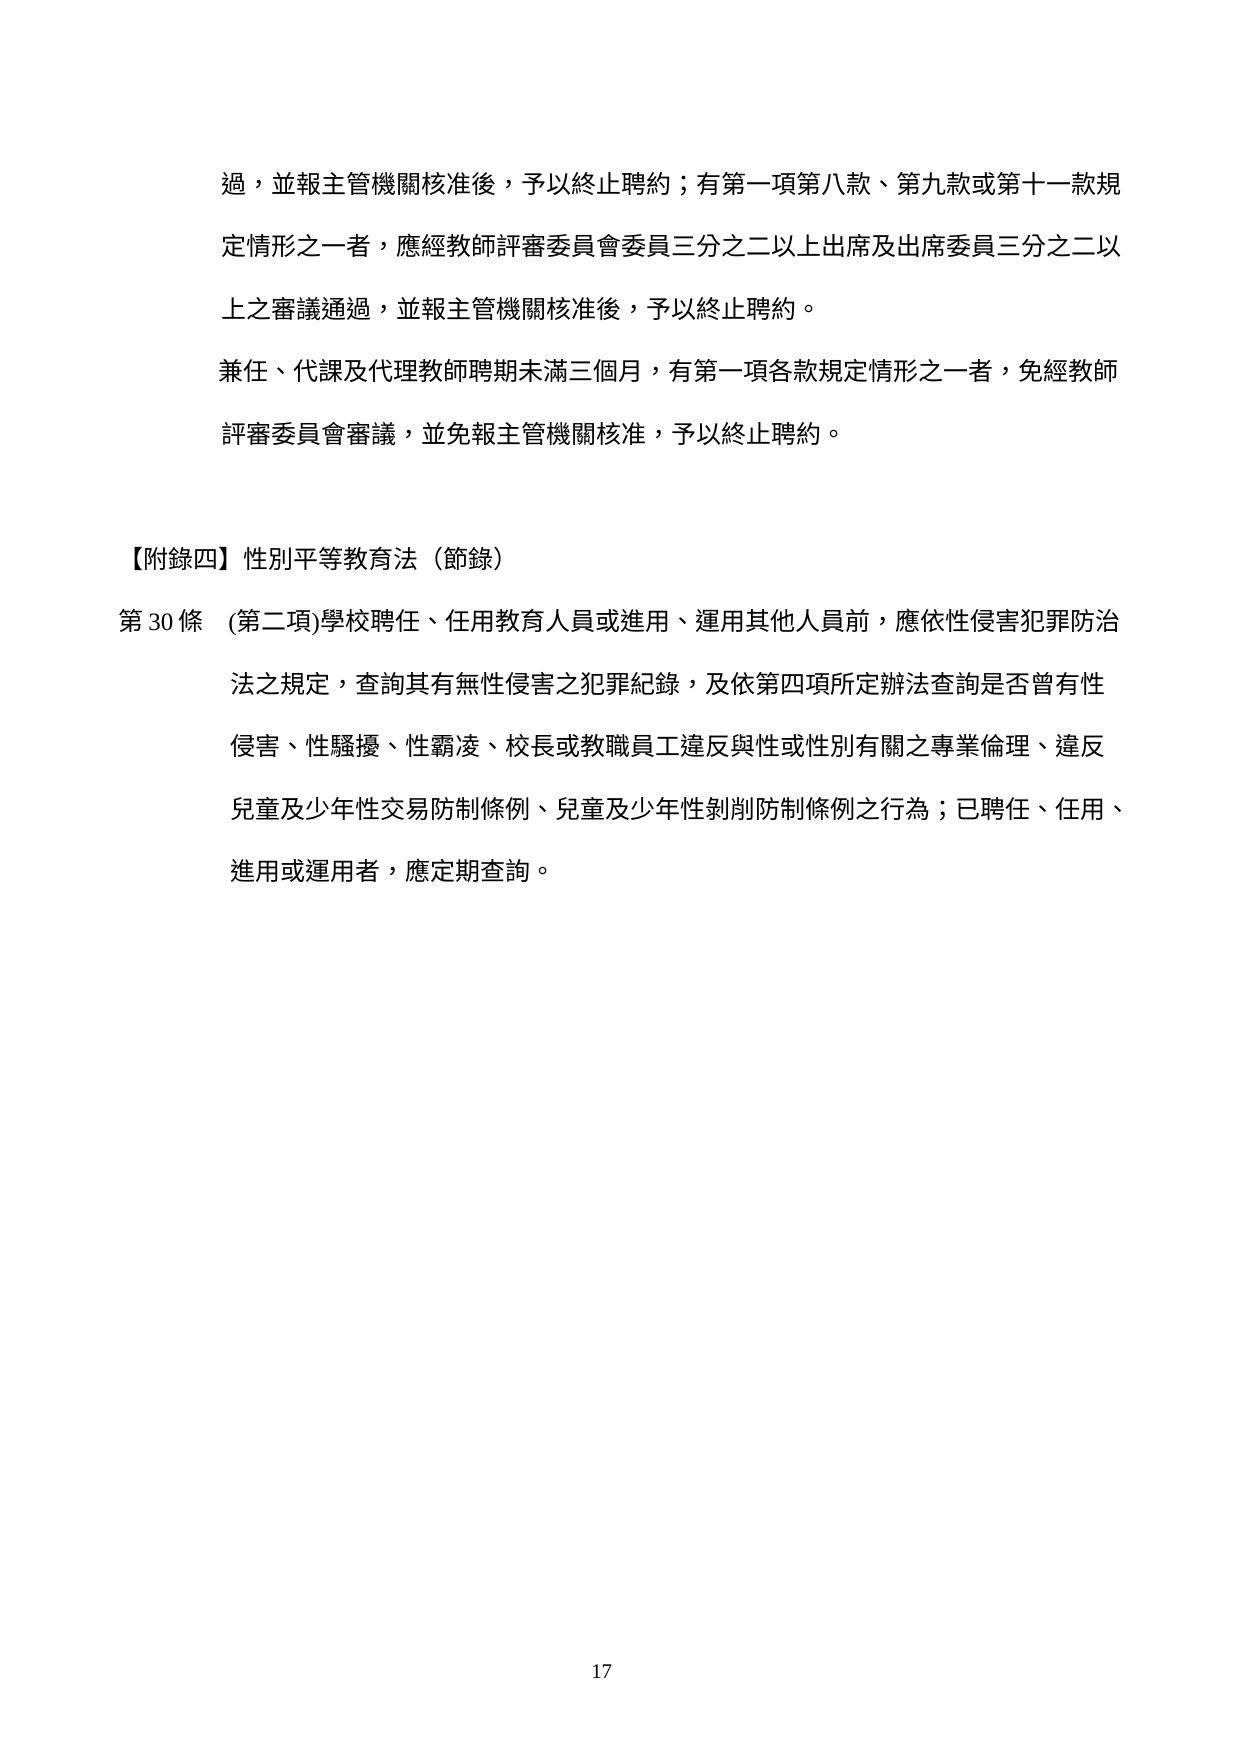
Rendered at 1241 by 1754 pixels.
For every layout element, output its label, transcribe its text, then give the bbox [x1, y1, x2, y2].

text 過，並報主管機關核准後，予以終止聘約；有第一項第八款、第九款或第十一款規定情形之一者，應經教師評審委員會委員三分之二以上出席及出席委員三分之二以上之審議通過，並報主管機關核准後，予以終止聘約。 [218, 141, 1122, 328]
text 【附錄四】性別平等教育法（節錄） [118, 516, 1122, 578]
text 第30條 (第二項)學校聘任、任用教育人員或進用、運用其他人員前，應依性侵害犯罪防治法之規定，查詢其有無性侵害之犯罪紀錄，及依第四項所定辦法查詢是否曾有性侵害、性騷擾、性霸凌、校長或教職員工違反與性或性別有關之專業倫理、違反兒童及少年性交易防制條例、兒童及少年性剝削防制條例之行為；已聘任、任用、進用或運用者，應定期查詢。 [118, 578, 1122, 891]
text 兼任、代課及代理教師聘期未滿三個月，有第一項各款規定情形之一者，免經教師評審委員會審議，並免報主管機關核准，予以終止聘約。 [218, 328, 1122, 453]
